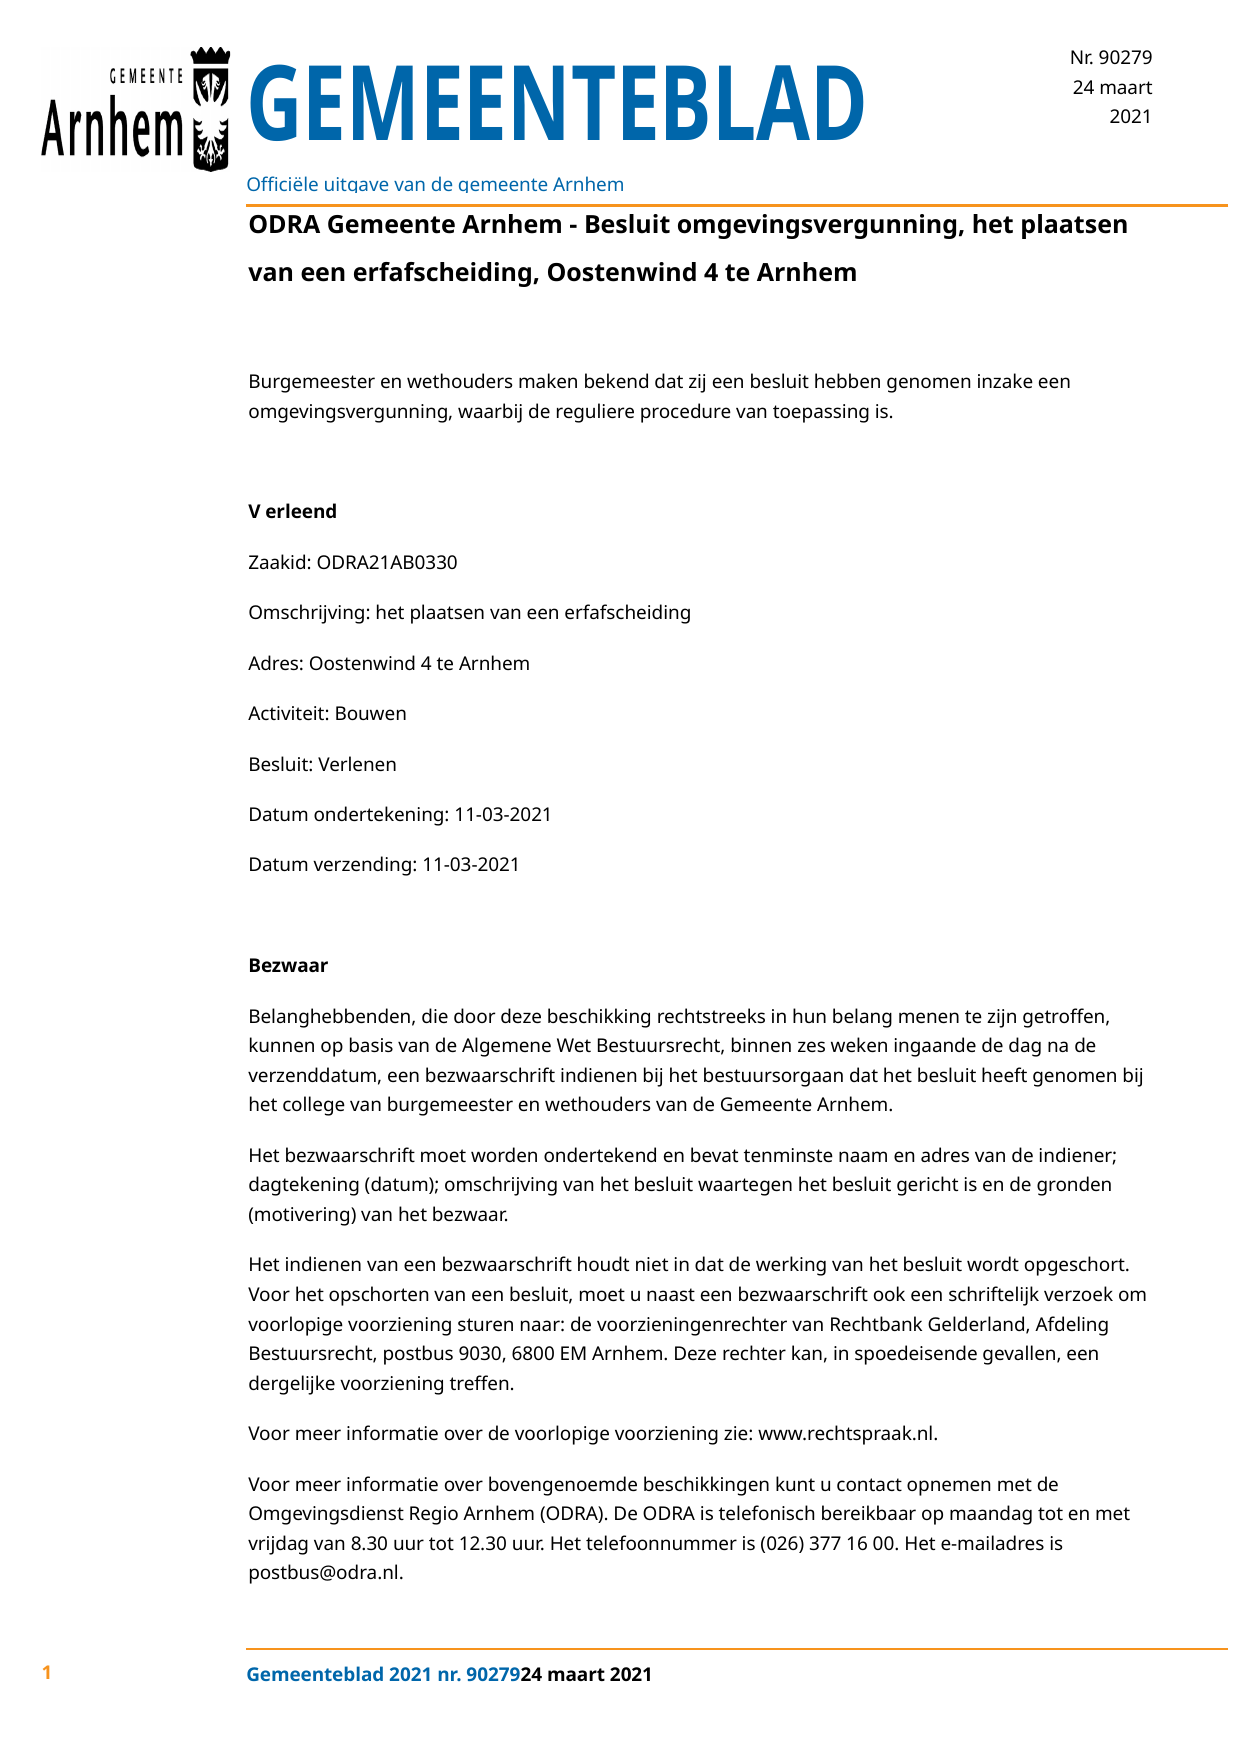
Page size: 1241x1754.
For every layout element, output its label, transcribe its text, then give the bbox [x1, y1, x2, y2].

text Adres: Oostenwind 4 te Arnhem [248, 650, 1152, 676]
text Burgemeester en wethouders maken bekend dat zij een besluit hebben genomen inzake een omgevingsvergunning, waarbij de reguliere procedure van toepassing is. [248, 368, 1152, 424]
text Activiteit: Bouwen [248, 700, 1152, 726]
text Het bezwaarschrift moet worden ondertekend en bevat tenminste naam en adres van de indiener; dagtekening (datum); omschrijving van het besluit waartegen het besluit gericht is en de gronden (motivering) van het bezwaar. [248, 1142, 1152, 1227]
text Datum ondertekening: 11-03-2021 [248, 801, 1152, 827]
text Voor meer informatie over de voorlopige voorziening zie: www.rechtspraak.nl. [248, 1420, 1152, 1446]
text Besluit: Verlenen [248, 751, 1152, 777]
picture [41, 47, 231, 172]
text Zaakid: ODRA21AB0330 [248, 549, 1152, 575]
text Bezwaar [248, 952, 1152, 978]
text ODRA Gemeente Arnhem - Besluit omgevingsvergunning, het plaatsen van een erfafscheiding, Oostenwind 4 te Arnhem [248, 207, 1152, 288]
text Datum verzending: 11-03-2021 [248, 852, 1152, 877]
text Het indienen van een bezwaarschrift houdt niet in dat de werking van het besluit wordt opgeschort. Voor het opschorten van een besluit, moet u naast een bezwaarschrift ook een schriftelijk verzoek om voorlopige voorziening sturen naar: de voorzieningenrechter van Rechtbank Gelderland, Afdeling Bestuursrecht, postbus 9030, 6800 EM Arnhem. Deze rechter kan, in spoedeisende gevallen, een dergelijke voorziening treffen. [248, 1252, 1152, 1396]
text V erleend [248, 499, 1152, 524]
text Belanghebbenden, die door deze beschikking rechtstreeks in hun belang menen te zijn getroffen, kunnen op basis van de Algemene Wet Bestuursrecht, binnen zes weken ingaande de dag na de verzenddatum, een bezwaarschrift indienen bij het bestuursorgaan dat het besluit heeft genomen bij het college van burgemeester en wethouders van de Gemeente Arnhem. [248, 1003, 1152, 1117]
text Voor meer informatie over bovengenoemde beschikkingen kunt u contact opnemen met de Omgevingsdienst Regio Arnhem (ODRA). De ODRA is telefonisch bereikbaar op maandag tot en met vrijdag van 8.30 uur tot 12.30 uur. Het telefoonnummer is (026) 377 16 00. Het e-mailadres is postbus@odra.nl. [248, 1471, 1152, 1585]
text Omschrijving: het plaatsen van een erfafscheiding [248, 599, 1152, 625]
